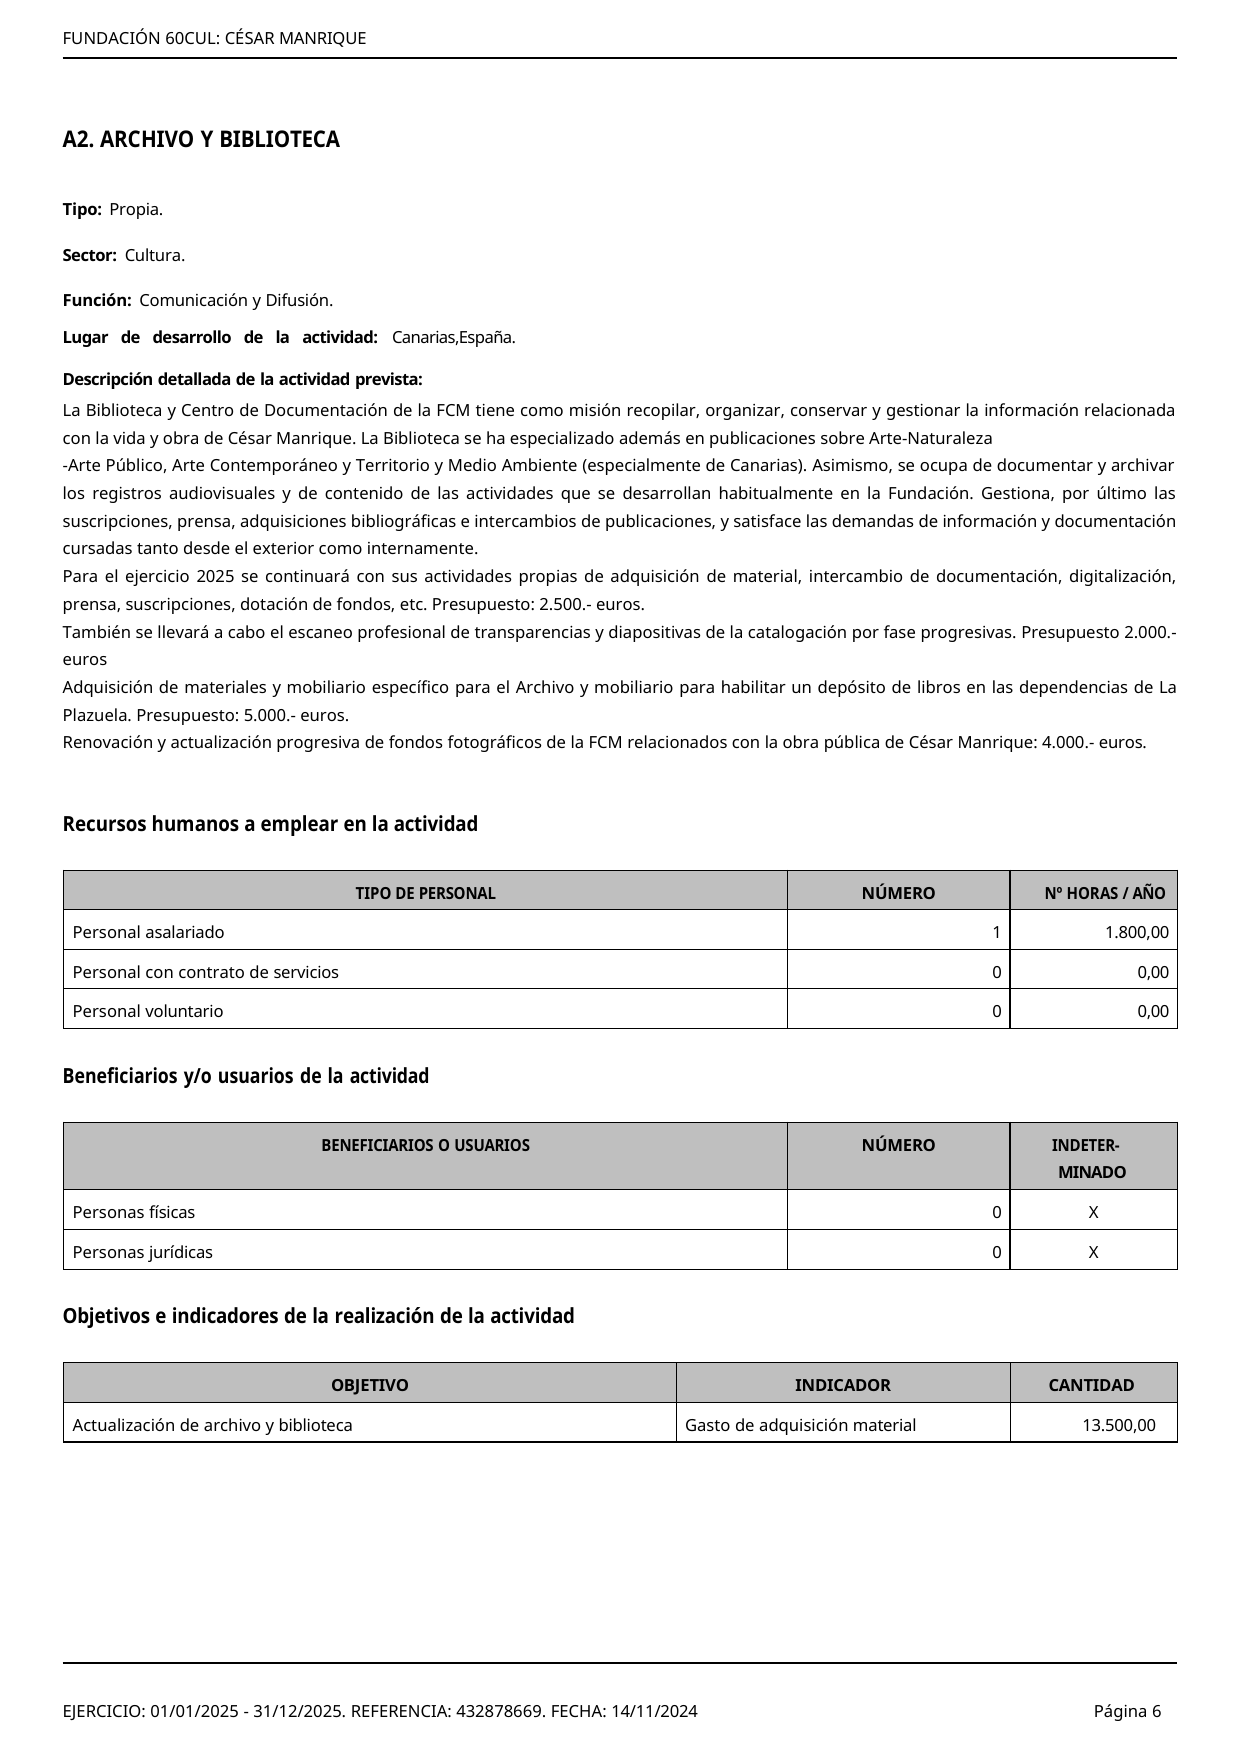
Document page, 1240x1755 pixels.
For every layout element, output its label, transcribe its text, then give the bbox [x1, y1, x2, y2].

text Recursos humanos a emplear en la actividad [62, 809, 1181, 837]
table_cell 13.500,00 [1011, 1403, 1177, 1441]
table_cell 0 [788, 989, 1009, 1028]
table_cell 0,00 [1011, 950, 1177, 988]
text También se llevará a cabo el escaneo profesional de transparencias y diapositivas de la catalogación por fase progresivas. Presupuesto 2.000.- euros [62, 620, 1178, 671]
table_cell Gasto de adquisición material [677, 1403, 1010, 1441]
subtitle Lugar de desarrollo de la actividad: Canarias,España. Descripción detallada de la actividad prevista: [62, 311, 516, 394]
table_cell 0 [788, 1230, 1009, 1268]
table_header INDETER- MINADO [1011, 1123, 1177, 1189]
table_cell Personal asalariado [64, 910, 787, 949]
text Sector: Cultura. [62, 244, 203, 266]
table_cell 0,00 [1011, 989, 1177, 1028]
table_header INDICADOR [677, 1363, 1010, 1402]
text Función: Comunicación y Difusión. [62, 291, 1181, 311]
text Objetivos e indicadores de la realización de la actividad [62, 1302, 1181, 1330]
text Renovación y actualización progresiva de fondos fotográficos de la FCM relacionados con la obra pública de César Manrique: 4.000.- euros. [62, 731, 1177, 754]
text -Arte Público, Arte Contemporáneo y Territorio y Medio Ambiente (especialmente de Canarias). Asimismo, se ocupa de documentar y archivar los registros audiovisuales y de contenido de las actividades que se desarrollan habitualmente en la Fundación. Gestiona, por último las suscripciones, prensa, adquisiciones bibliográficas e intercambios de publicaciones, y satisface las demandas de información y documentación cursadas tanto desde el exterior como internamente. [62, 454, 1177, 559]
text Tipo: Propia. [62, 197, 203, 220]
table_cell Personas jurídicas [64, 1230, 787, 1268]
table_header Nº HORAS / AÑO [1011, 871, 1177, 909]
table_cell Personal con contrato de servicios [64, 950, 787, 988]
table_header TIPO DE PERSONAL [64, 871, 787, 909]
table_header NÚMERO [788, 871, 1009, 909]
table_cell Actualización de archivo y biblioteca [64, 1403, 676, 1441]
table_header CANTIDAD [1011, 1363, 1177, 1402]
table_header OBJETIVO [64, 1363, 676, 1402]
table_cell 1.800,00 [1011, 910, 1177, 949]
text La Biblioteca y Centro de Documentación de la FCM tiene como misión recopilar, organizar, conservar y gestionar la información relacionada con la vida y obra de César Manrique. La Biblioteca se ha especializado además en publicaciones sobre Arte-Naturaleza [62, 399, 1177, 449]
table_cell Personas físicas [64, 1190, 787, 1229]
table_cell X [1011, 1190, 1177, 1229]
text Beneficiarios y/o usuarios de la actividad [62, 1061, 1181, 1089]
table_cell 0 [788, 1190, 1009, 1229]
subtitle A2. ARCHIVO Y BIBLIOTECA [62, 123, 1181, 154]
table_cell Personal voluntario [64, 989, 787, 1028]
table_cell X [1011, 1230, 1177, 1268]
text Adquisición de materiales y mobiliario específico para el Archivo y mobiliario para habilitar un depósito de libros en las dependencias de La Plazuela. Presupuesto: 5.000.- euros. [62, 676, 1177, 726]
table_cell 1 [788, 910, 1009, 949]
table_cell 0 [788, 950, 1009, 988]
text Para el ejercicio 2025 se continuará con sus actividades propias de adquisición de material, intercambio de documentación, digitalización, prensa, suscripciones, dotación de fondos, etc. Presupuesto: 2.500.- euros. [62, 565, 1177, 615]
table_header BENEFICIARIOS O USUARIOS [64, 1123, 787, 1189]
table_header NÚMERO [788, 1123, 1009, 1189]
